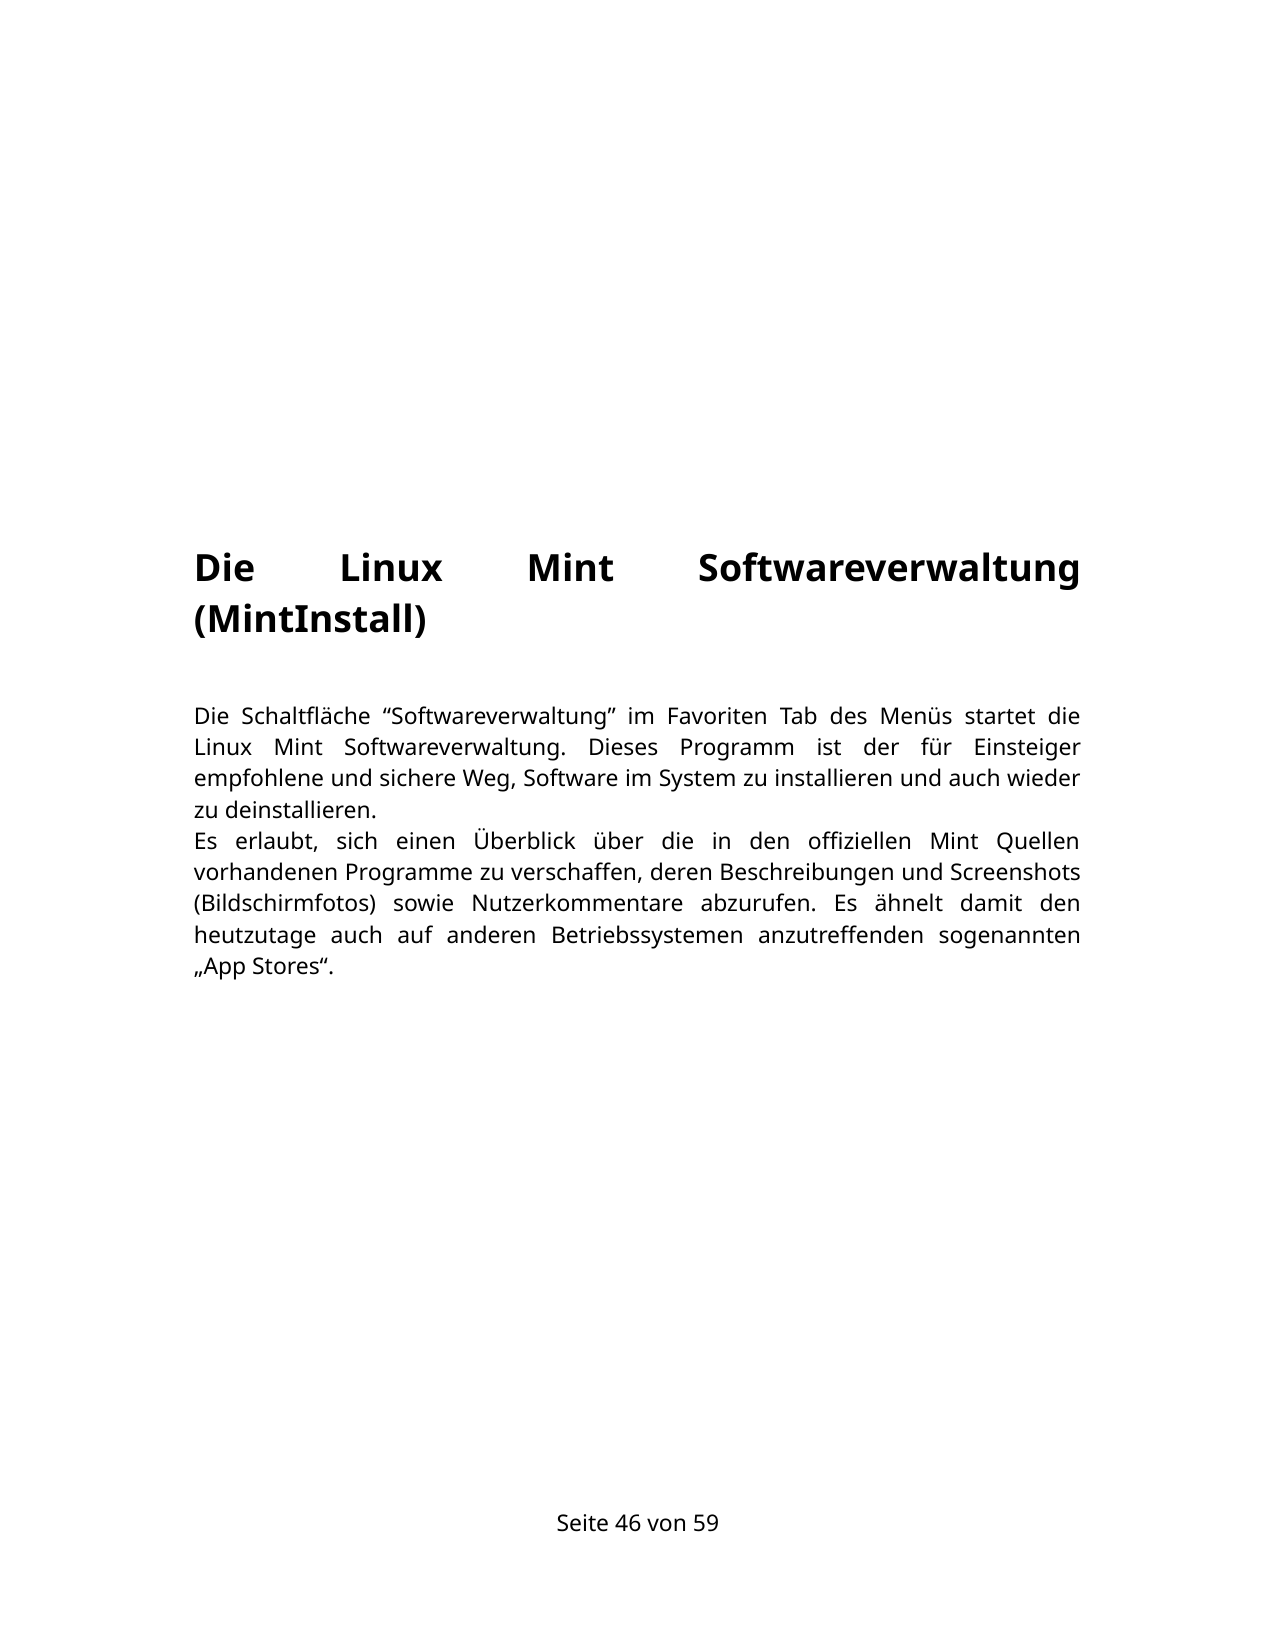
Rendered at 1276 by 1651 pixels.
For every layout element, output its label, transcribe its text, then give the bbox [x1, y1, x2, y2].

subtitle Die Linux Mint Softwareverwaltung (MintInstall) [187, 535, 1088, 644]
text Es erlaubt, sich einen Überblick über die in den offiziellen Mint Quellen vorhandenen Programme zu verschaffen, deren Beschreibungen und Screenshots (Bildschirmfotos) sowie Nutzerkommentare abzurufen. Es ähnelt damit den heutzutage auch auf anderen Betriebssystemen anzutreffenden sogenannten „App Stores“. [187, 825, 1088, 981]
text Die Schaltfläche “Softwareverwaltung” im Favoriten Tab des Menüs startet die Linux Mint Softwareverwaltung. Dieses Programm ist der für Einsteiger empfohlene und sichere Weg, Software im System zu installieren und auch wieder zu deinstallieren. [187, 694, 1088, 825]
